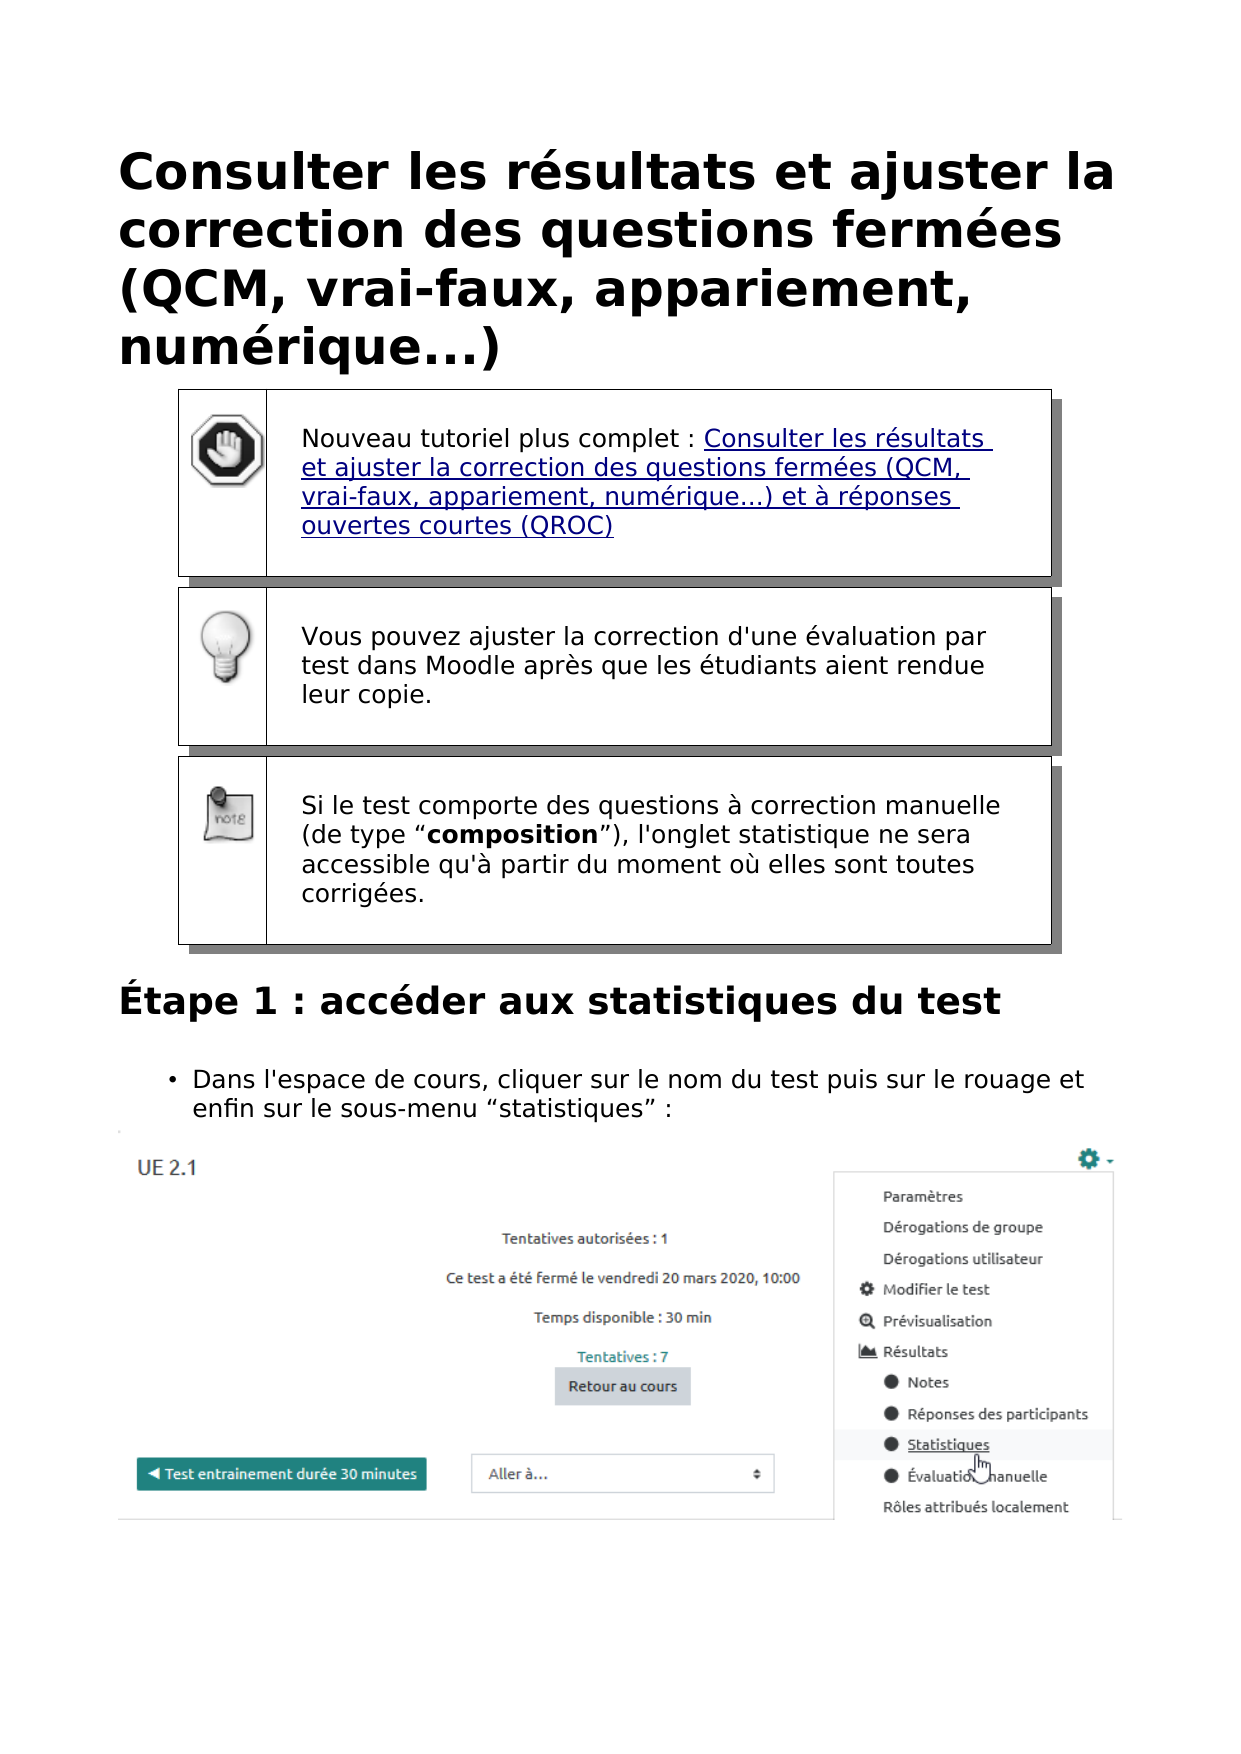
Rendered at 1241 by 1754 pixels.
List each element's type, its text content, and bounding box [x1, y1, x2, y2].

table_header Nouveau tutoriel plus complet : Consulter les résultats et ajuster la correction des questions fermées (QCM, vrai-faux, appariement, numérique...) et à réponses ouvertes courtes (QROC) [267, 390, 1051, 576]
picture [118, 1123, 1123, 1520]
table_header [179, 390, 266, 576]
subtitle Consulter les résultats et ajuster la correction des questions fermées (QCM, vrai-faux, appariement, numérique...) [118, 143, 1122, 376]
picture [190, 610, 266, 686]
picture [190, 779, 266, 855]
table_header [179, 757, 266, 944]
table_header [179, 588, 266, 745]
picture [190, 412, 266, 488]
list Dans l'espace de cours, cliquer sur le nom du test puis sur le rouage et enfin sur le sous-menu “statistiques” : [177, 1065, 1122, 1123]
table_header Vous pouvez ajuster la correction d'une évaluation par test dans Moodle après que les étudiants aient rendue leur copie. [267, 588, 1051, 745]
table_header Si le test comporte des questions à correction manuelle (de type “composition”), l'onglet statistique ne sera accessible qu'à partir du moment où elles sont toutes corrigées. [267, 757, 1051, 944]
subtitle Étape 1 : accéder aux statistiques du test [118, 979, 1122, 1023]
